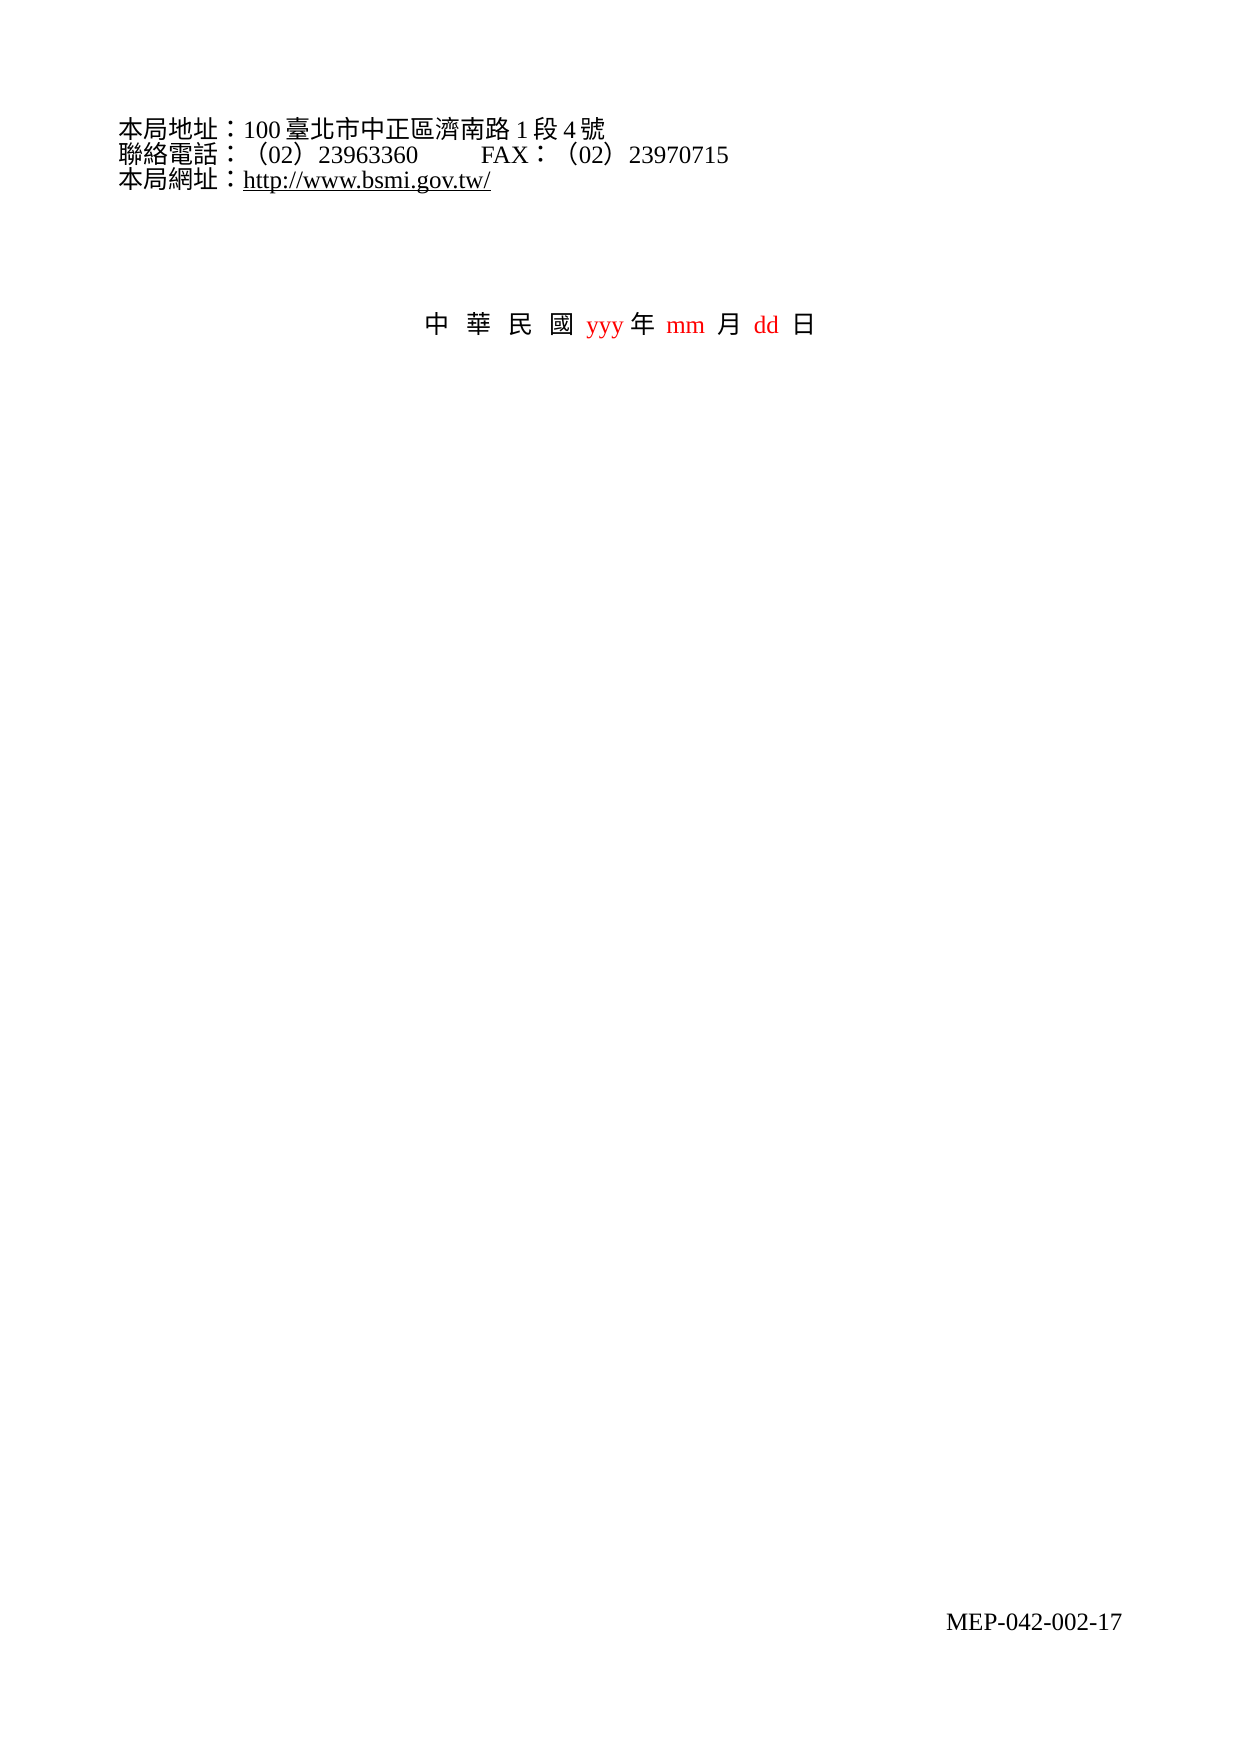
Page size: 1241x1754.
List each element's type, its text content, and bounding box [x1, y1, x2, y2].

text 中 華 民 國 yyy 年 mm 月 dd 日 [118, 313, 1122, 338]
